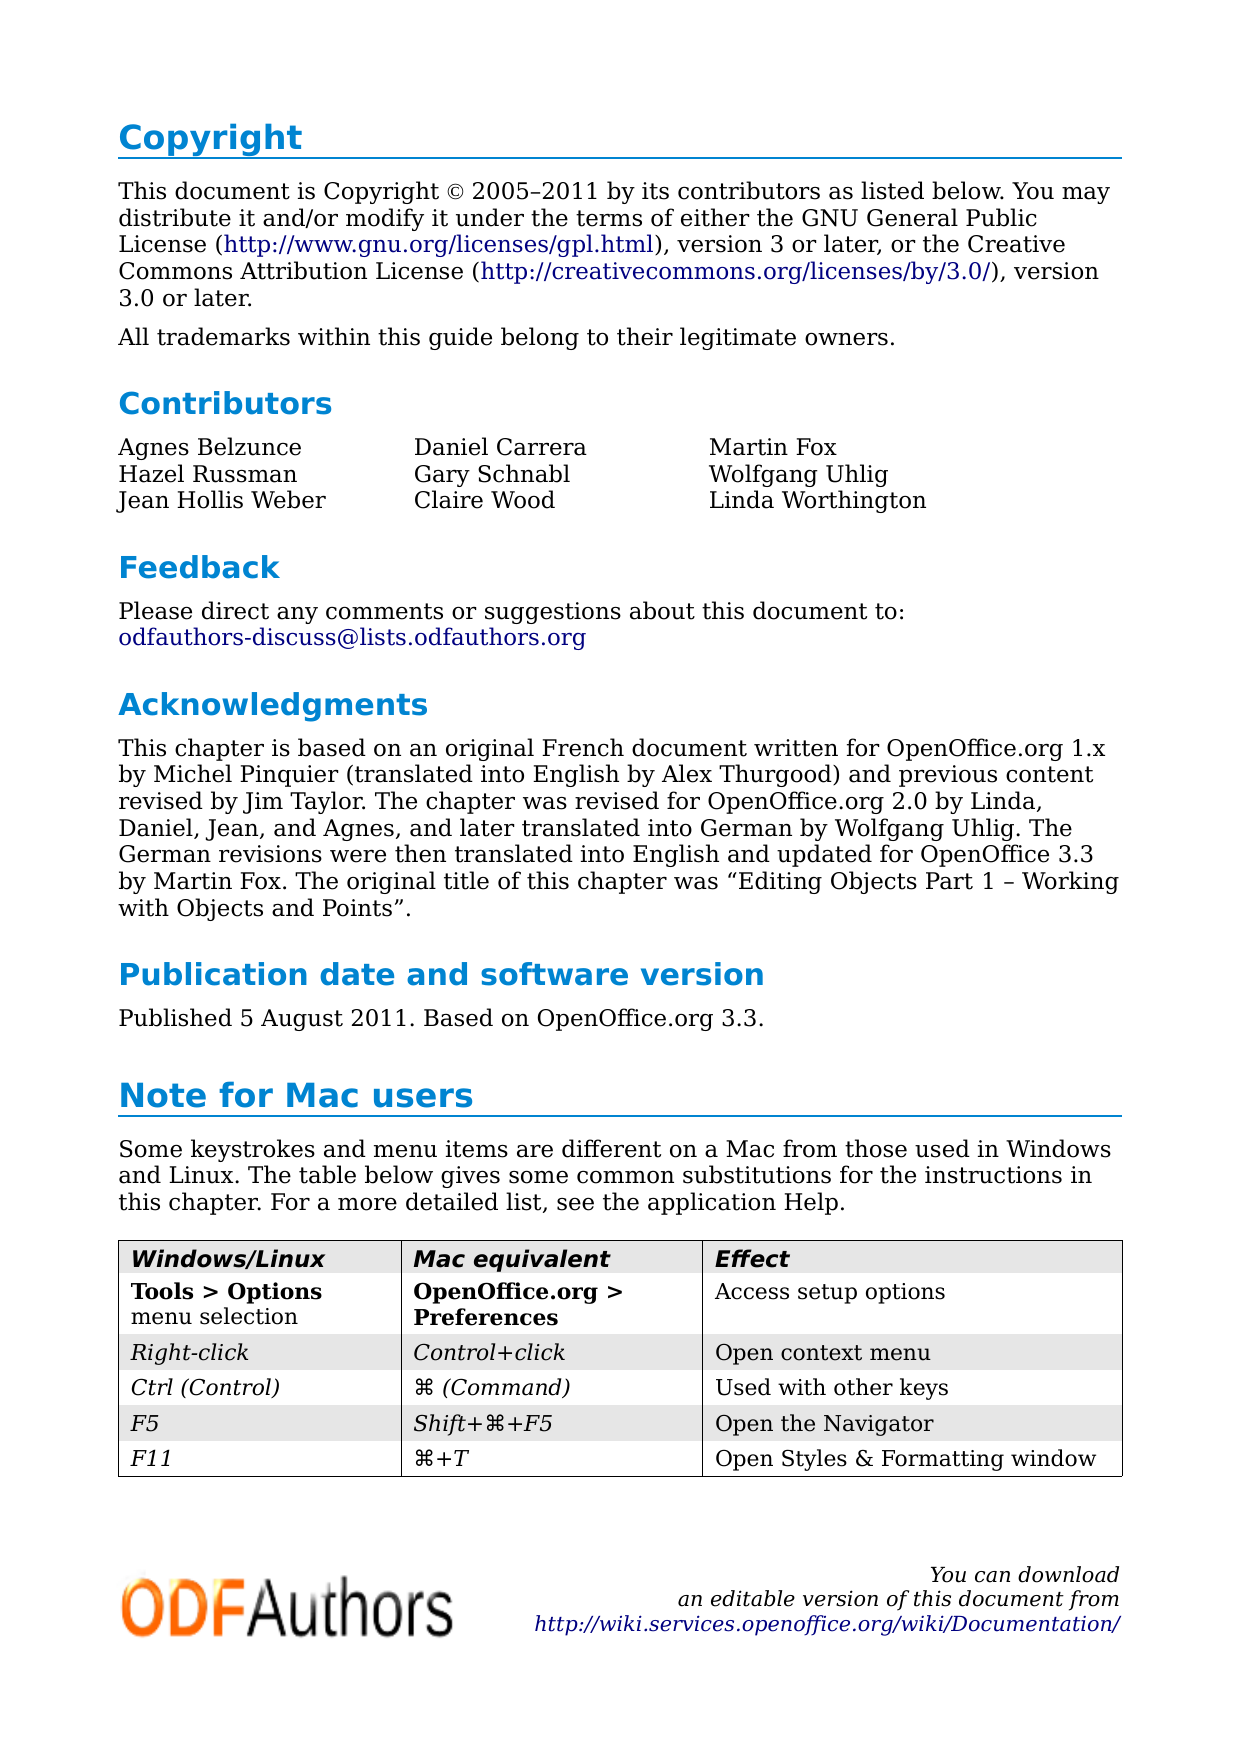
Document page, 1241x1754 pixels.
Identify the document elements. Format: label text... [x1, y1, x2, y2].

picture [116, 1569, 459, 1645]
table_header Effect [703, 1241, 1122, 1273]
text Please direct any comments or suggestions about this document to: odfauthors-discuss@lists.odfauthors.org [118, 598, 1122, 651]
text Published 5 August 2011. Based on OpenOffice.org 3.3. [118, 1005, 1122, 1032]
table_cell Tools > Options menu selection [119, 1273, 401, 1334]
text Publication date and software version [118, 958, 1122, 993]
table_cell Used with other keys [703, 1370, 1122, 1405]
text Agnes Belzunce Daniel Carrera Martin Fox Hazel Russman Gary Schnabl Wolfgang Uhlig Jean Hollis Weber Claire Wood Linda Worthington [118, 434, 1122, 514]
table_cell Open the Navigator [703, 1405, 1122, 1441]
subtitle Copyright [118, 118, 1122, 157]
text Feedback [118, 550, 1122, 585]
table_cell Open Styles & Formatting window [703, 1441, 1122, 1476]
table_cell z (Command) [402, 1370, 702, 1405]
table_cell Shift+z+F5 [402, 1405, 702, 1441]
table_cell F5 [119, 1405, 401, 1441]
table_cell Open context menu [703, 1334, 1122, 1370]
table_cell Ctrl (Control) [119, 1370, 401, 1405]
text Acknowledgments [118, 687, 1122, 722]
table_cell OpenOffice.org > Preferences [402, 1273, 702, 1334]
table_header Mac equivalent [402, 1241, 702, 1273]
text This chapter is based on an original French document written for OpenOffice.org 1.x by Michel Pinquier (translated into English by Alex Thurgood) and previous content revised by Jim Taylor. The chapter was revised for OpenOffice.org 2.0 by Linda, Daniel, Jean, and Agnes, and later translated into German by Wolfgang Uhlig. The German revisions were then translated into English and updated for OpenOffice 3.3 by Martin Fox. The original title of this chapter was “Editing Objects Part 1 – Working with Objects and Points”. [118, 735, 1122, 921]
text This document is Copyright © 2005–2011 by its contributors as listed below. You may distribute it and/or modify it under the terms of either the GNU General Public License (http://www.gnu.org/licenses/gpl.html), version 3 or later, or the Creative Commons Attribution License (http://creativecommons.org/licenses/by/3.0/), version 3.0 or later. [118, 178, 1122, 311]
text All trademarks within this guide belong to their legitimate owners. [118, 324, 1122, 351]
table_cell Right-click [119, 1334, 401, 1370]
table_cell z+T [402, 1441, 702, 1476]
table_cell Access setup options [703, 1273, 1122, 1334]
text Contributors [118, 387, 1122, 422]
table_cell Control+click [402, 1334, 702, 1370]
table_header Windows/Linux [119, 1241, 401, 1273]
table_cell F11 [119, 1441, 401, 1476]
subtitle Note for Mac users [118, 1076, 1122, 1115]
text Some keystrokes and menu items are different on a Mac from those used in Windows and Linux. The table below gives some common substitutions for the instructions in this chapter. For a more detailed list, see the application Help. [118, 1136, 1122, 1216]
